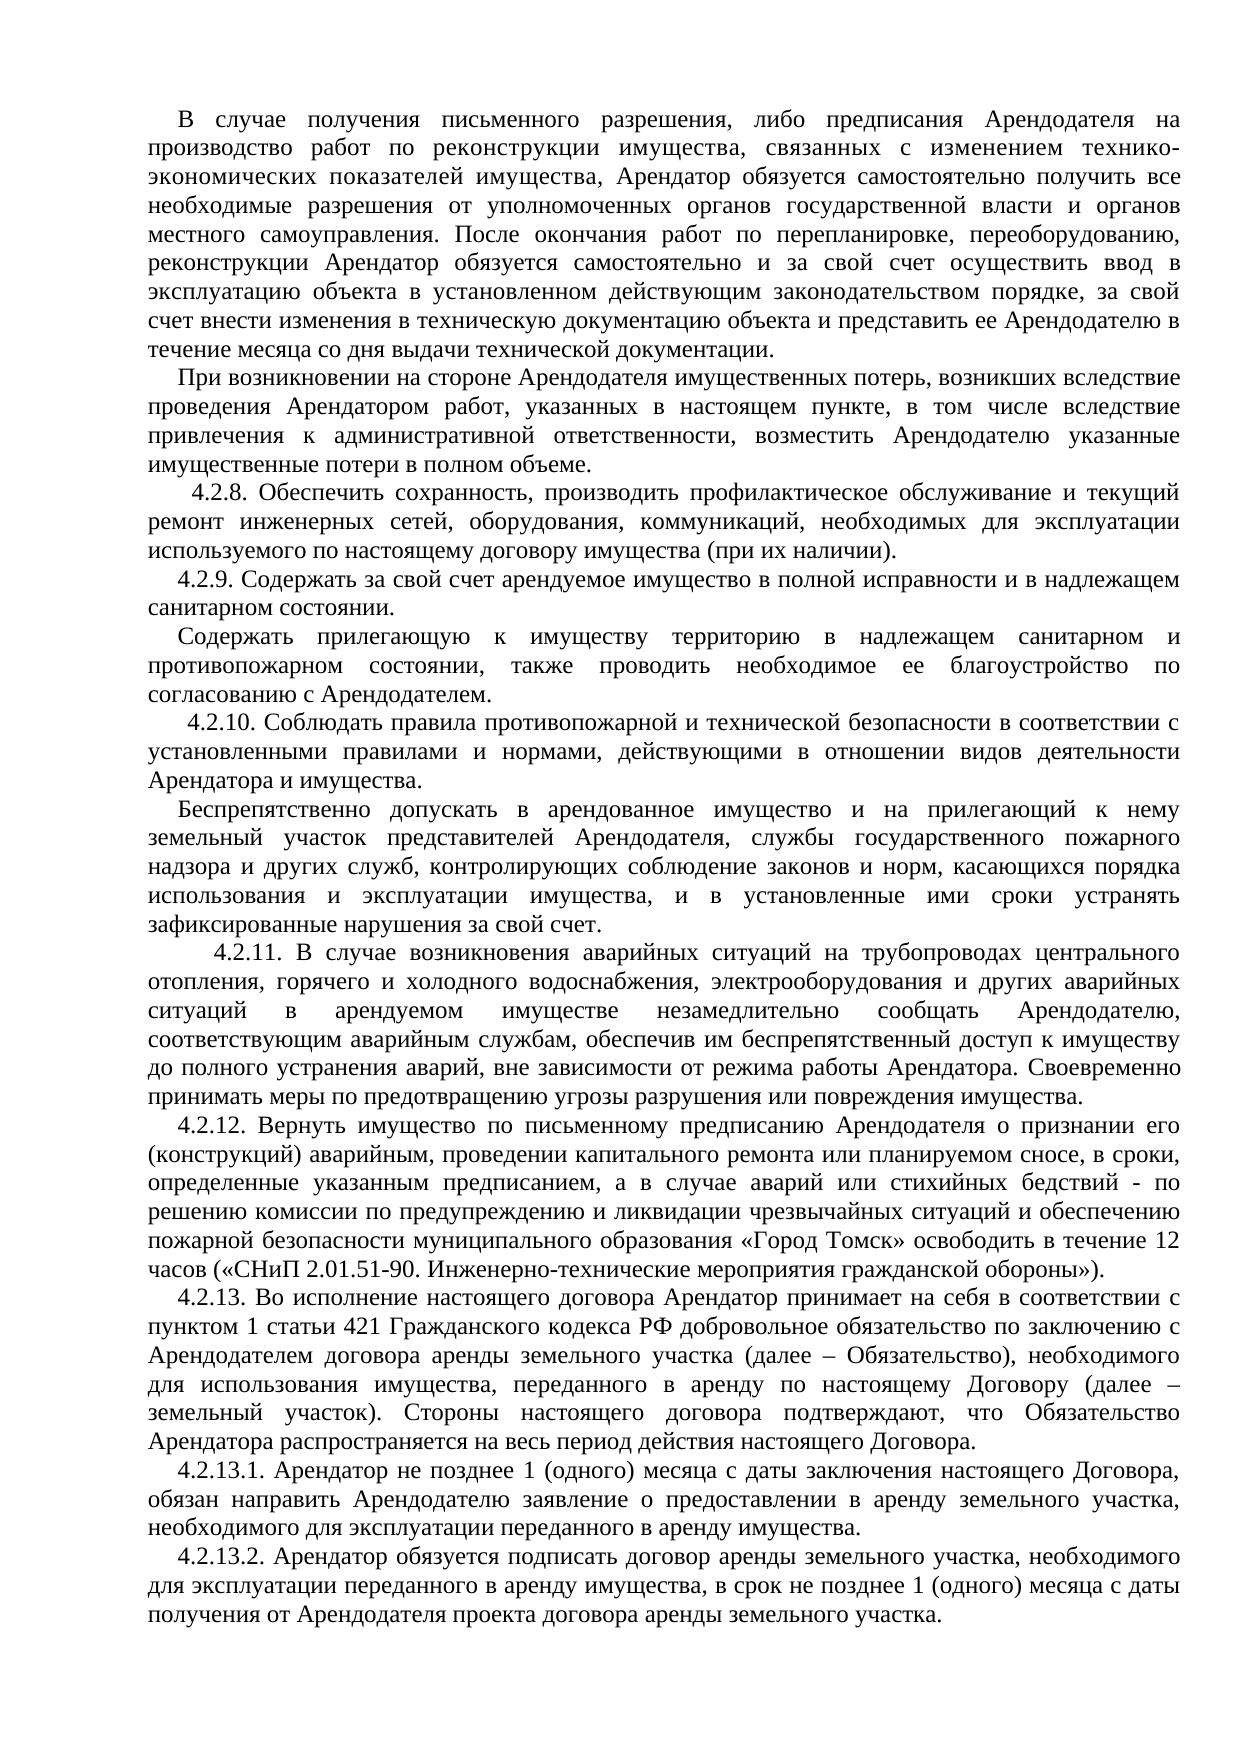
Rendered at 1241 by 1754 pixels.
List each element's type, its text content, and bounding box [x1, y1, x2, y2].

text 4.2.12. Вернуть имущество по письменному предписанию Арендодателя о признании его (конструкций) аварийным, проведении капитального ремонта или планируемом сносе, в сроки, определенные указанным предписанием, а в случае аварий или стихийных бедствий - по решению комиссии по предупреждению и ликвидации чрезвычайных ситуаций и обеспечению пожарной безопасности муниципального образования «Город Томск» освободить в течение 12 часов («СНиП 2.01.51-90. Инженерно-технические мероприятия гражданской обороны»). [148, 1110, 1181, 1282]
text 4.2.11. В случае возникновения аварийных ситуаций на трубопроводах центрального отопления, горячего и холодного водоснабжения, электрооборудования и других аварийных ситуаций в арендуемом имуществе незамедлительно сообщать Арендодателю, соответствующим аварийным службам, обеспечив им беспрепятственный доступ к имуществу до полного устранения аварий, вне зависимости от режима работы Арендатора. Своевременно принимать меры по предотвращению угрозы разрушения или повреждения имущества. [148, 937, 1181, 1110]
text Содержать прилегающую к имуществу территорию в надлежащем санитарном и противопожарном состоянии, также проводить необходимое ее благоустройство по согласованию с Арендодателем. [148, 621, 1181, 707]
text 4.2.13. Во исполнение настоящего договора Арендатор принимает на себя в соответствии с пунктом 1 статьи 421 Гражданского кодекса РФ добровольное обязательство по заключению с Арендодателем договора аренды земельного участка (далее – Обязательство), необходимого для использования имущества, переданного в аренду по настоящему Договору (далее – земельный участок). Стороны настоящего договора подтверждают, что Обязательство Арендатора распространяется на весь период действия настоящего Договора. [148, 1282, 1181, 1455]
text 4.2.10. Соблюдать правила противопожарной и технической безопасности в соответствии с установленными правилами и нормами, действующими в отношении видов деятельности Арендатора и имущества. [148, 707, 1181, 794]
text 4.2.13.2. Арендатор обязуется подписать договор аренды земельного участка, необходимого для эксплуатации переданного в аренду имущества, в срок не позднее 1 (одного) месяца с даты получения от Арендодателя проекта договора аренды земельного участка. [148, 1541, 1181, 1627]
text 4.2.8. Обеспечить сохранность, производить профилактическое обслуживание и текущий ремонт инженерных сетей, оборудования, коммуникаций, необходимых для эксплуатации используемого по настоящему договору имущества (при их наличии). [148, 477, 1181, 564]
text Беспрепятственно допускать в арендованное имущество и на прилегающий к нему земельный участок представителей Арендодателя, службы государственного пожарного надзора и других служб, контролирующих соблюдение законов и норм, касающихся порядка использования и эксплуатации имущества, и в установленные ими сроки устранять зафиксированные нарушения за свой счет. [148, 794, 1181, 937]
text 4.2.13.1. Арендатор не позднее 1 (одного) месяца с даты заключения настоящего Договора, обязан направить Арендодателю заявление о предоставлении в аренду земельного участка, необходимого для эксплуатации переданного в аренду имущества. [148, 1455, 1181, 1541]
text В случае получения письменного разрешения, либо предписания Арендодателя на производство работ по реконструкции имущества, связанных с изменением технико-экономических показателей имущества, Арендатор обязуется самостоятельно получить все необходимые разрешения от уполномоченных органов государственной власти и органов местного самоуправления. После окончания работ по перепланировке, переоборудованию, реконструкции Арендатор обязуется самостоятельно и за свой счет осуществить ввод в эксплуатацию объекта в установленном действующим законодательством порядке, за свой счет внести изменения в техническую документацию объекта и представить ее Арендодателю в течение месяца со дня выдачи технической документации. [148, 104, 1181, 362]
text 4.2.9. Содержать за свой счет арендуемое имущество в полной исправности и в надлежащем санитарном состоянии. [148, 564, 1181, 621]
text При возникновении на стороне Арендодателя имущественных потерь, возникших вследствие проведения Арендатором работ, указанных в настоящем пункте, в том числе вследствие привлечения к административной ответственности, возместить Арендодателю указанные имущественные потери в полном объеме. [148, 362, 1181, 477]
